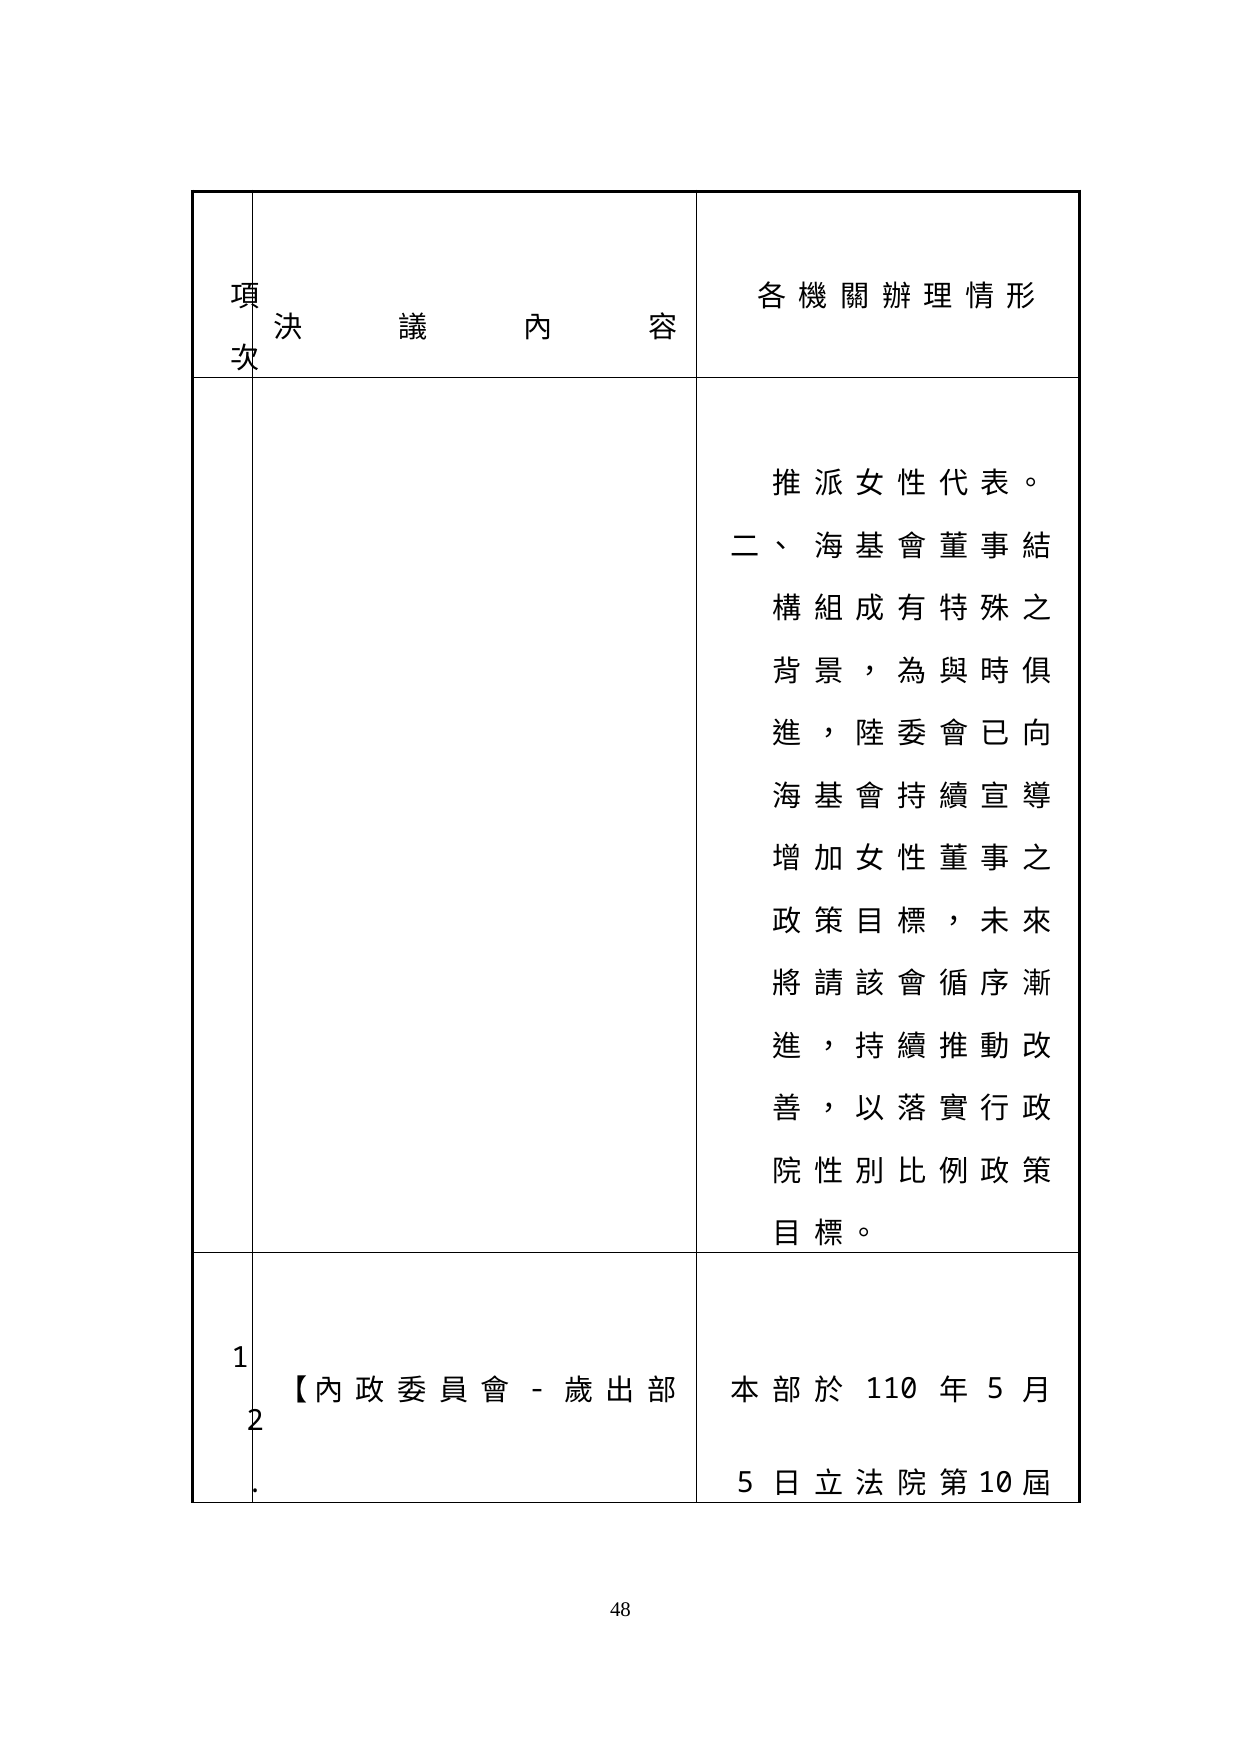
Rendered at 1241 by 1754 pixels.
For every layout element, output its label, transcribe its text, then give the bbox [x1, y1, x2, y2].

table_header 各機關辦理情形 [697, 193, 1078, 377]
table_cell 【內政委員會-歲出部分-內政部主管-內政部】 (一)110年度內政部單位預算第1目「一般行政」編列14億1,080萬9千元，凍結100萬元，俟內政部就下列各案向立法院內政委員會提出書面報告後，始得動支。 1.糾纏行為防制法或跟蹤騷擾防制法等相關草案，已於立法院內政委員會進行審議，請內政部除應儘速提出相關修法版本送至立法院審議，亦應積極評估並規劃相關配套措施，爰凍結該項預算，俟內政部針對修法進程及立法通過後所需配套措施之規劃，於1個月內向立法院內政委員會提出書面報告後，始得動支。 [253, 1253, 696, 1502]
table_cell 12. [194, 1253, 252, 1502]
table_header 項次 [194, 193, 252, 377]
table_cell 【內政委員會-歲出部分-行政院主管-大陸委員會】 (二十六)行政院106年1月3日修正後之性別平等政策綱領之「各篇專論具體行動措施：一、權力、決策與影響力篇」揭示，應持續推動三分之一性別比例原則，包括政府捐助之財團法人及國營事業董監事。又財團法人法第48條規定之立法理由表示：「各機關就其所管政府捐助之財團法人，如無特別情形，仍應依行政院函頒之性別平等政策綱領，持續推動其董事組成符合三分之一性別比例原則，以增進政府捐助之財團法人之董事決策之多元觀點。」但查財團法人海峽交流基金會女性董事5人，占全體董事50人之10%，與上開原則未合，且差距甚大。爰請大陸委員會向立法院內政委員會提出書面報告。 [253, 378, 696, 1252]
table_header 決 議 內 容 [253, 193, 696, 377]
table_cell 本部於110年5月5日立法院第10屆 [697, 1253, 1078, 1502]
table_cell 推派女性代表。 二、海基會董事結構組成有特殊之背景，為與時俱進，陸委會已向海基會持續宣導增加女性董事之政策目標，未來將請該會循序漸進，持續推動改善，以落實行政院性別比例政策目標。 [697, 378, 1078, 1252]
table_cell 11. [194, 378, 252, 1252]
